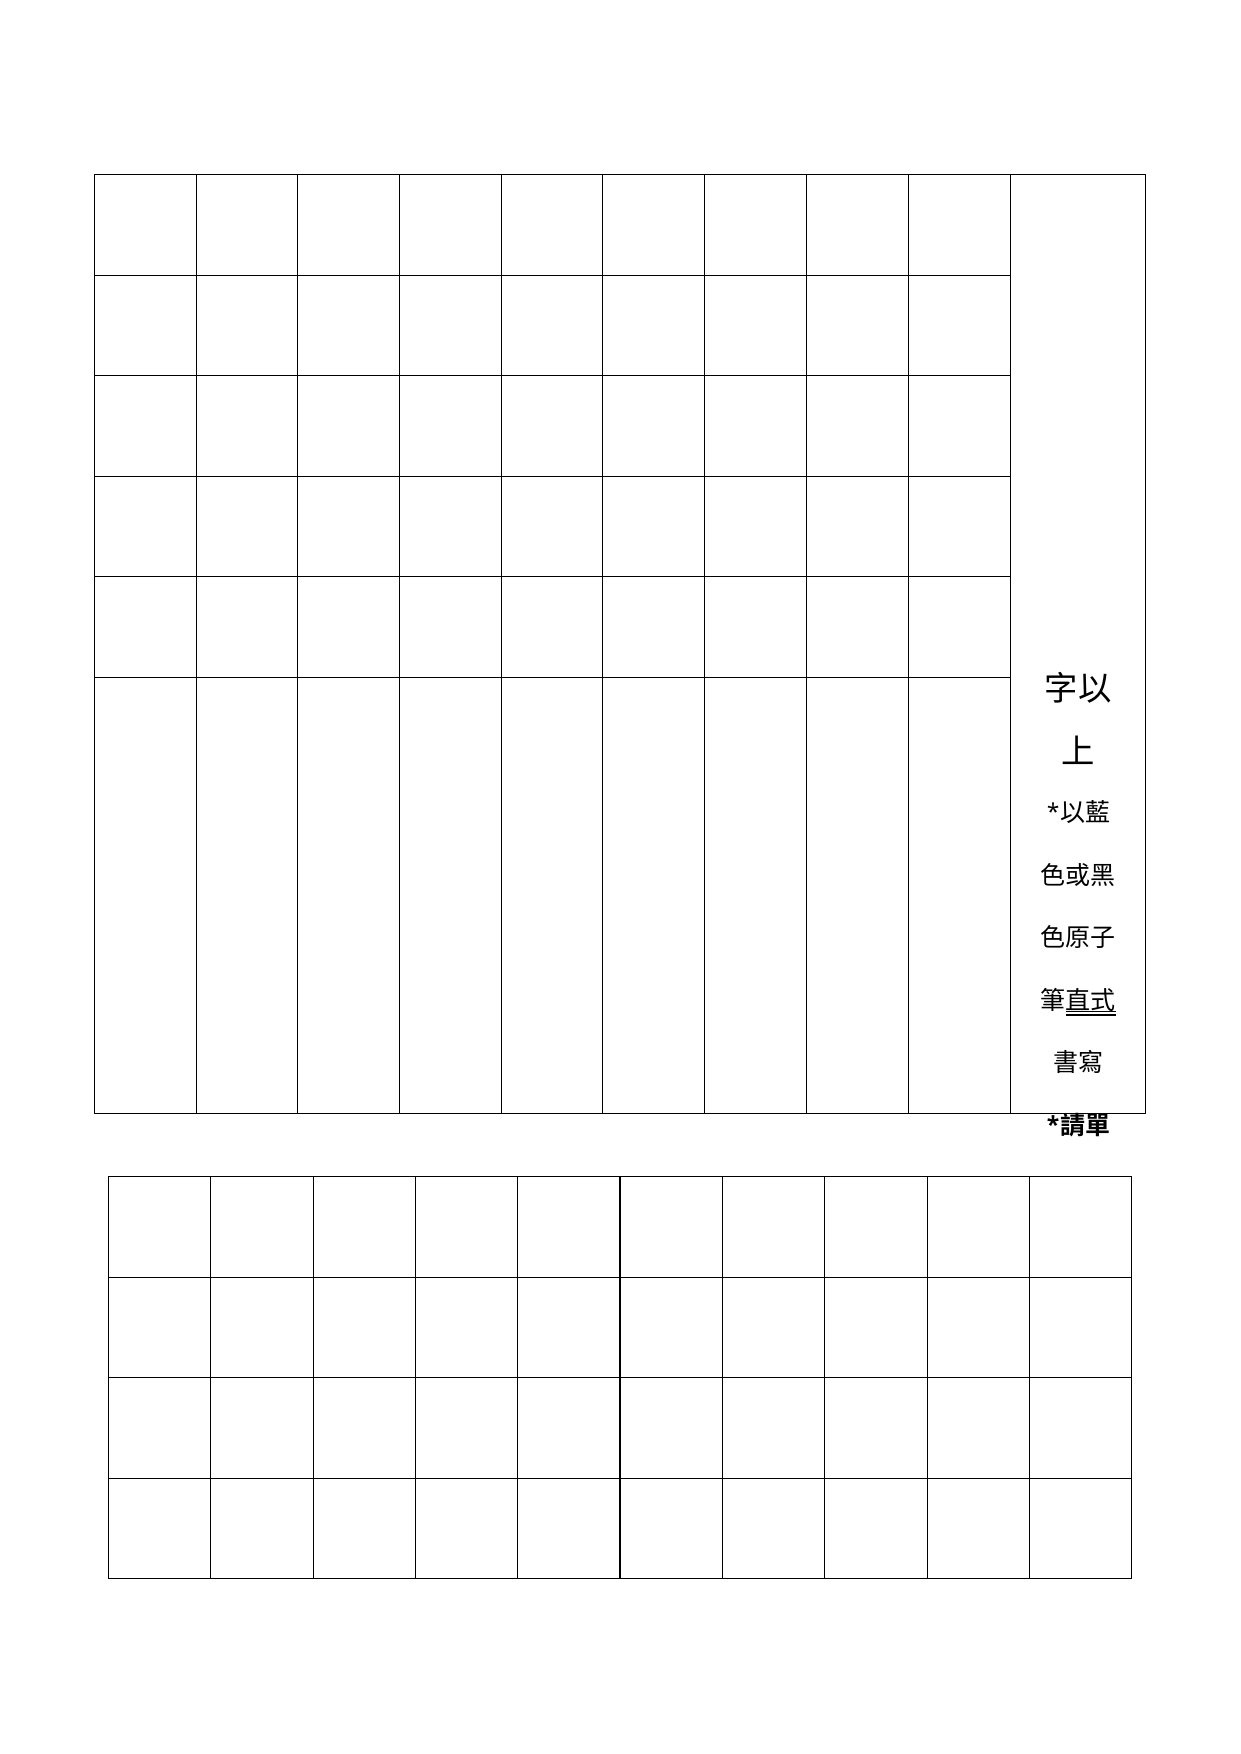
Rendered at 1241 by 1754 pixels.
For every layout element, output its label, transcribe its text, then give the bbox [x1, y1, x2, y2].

table_cell [518, 1278, 619, 1377]
table_header [211, 1177, 313, 1277]
table_cell [211, 1378, 313, 1478]
table_cell [603, 577, 704, 677]
table_cell [909, 276, 1010, 375]
table_cell [928, 1378, 1029, 1478]
table_header [723, 1177, 824, 1277]
table_cell [807, 376, 908, 476]
table_cell [723, 1479, 824, 1578]
table_cell [95, 477, 196, 576]
table_cell [416, 1278, 517, 1377]
table_cell [197, 678, 297, 1113]
table_cell [807, 477, 908, 576]
table_cell [502, 678, 602, 1113]
table_cell [705, 678, 806, 1113]
table_cell [95, 678, 196, 1113]
table_cell [502, 175, 602, 274]
table_cell [928, 1479, 1029, 1578]
table_cell [705, 175, 806, 274]
table_cell [197, 577, 297, 677]
table_cell [95, 175, 196, 274]
table_cell [723, 1378, 824, 1478]
table_cell [400, 477, 501, 576]
table_cell [723, 1278, 824, 1377]
table_cell [603, 678, 704, 1113]
table_header [416, 1177, 517, 1277]
table_cell [909, 376, 1010, 476]
table_cell [807, 678, 908, 1113]
table_cell [909, 577, 1010, 677]
table_cell [603, 376, 704, 476]
table_cell [298, 678, 399, 1113]
table_cell [807, 577, 908, 677]
table_cell [211, 1278, 313, 1377]
table_cell [95, 276, 196, 375]
table_header [825, 1177, 927, 1277]
table_cell [197, 477, 297, 576]
table_cell [95, 376, 196, 476]
table_cell [603, 276, 704, 375]
table_cell [502, 376, 602, 476]
table_cell [705, 477, 806, 576]
table_cell [400, 577, 501, 677]
table_cell [95, 577, 196, 677]
table_cell [109, 1479, 210, 1578]
table_cell [621, 1479, 722, 1578]
table_cell [909, 477, 1010, 576]
table_cell [298, 376, 399, 476]
table_cell [825, 1278, 927, 1377]
table_cell [314, 1278, 415, 1377]
table_cell [518, 1479, 619, 1578]
table_cell [400, 175, 501, 274]
table_cell [603, 477, 704, 576]
table_cell [298, 175, 399, 274]
table_cell [197, 175, 297, 274]
table_cell [1030, 1378, 1131, 1478]
table_cell [400, 678, 501, 1113]
table_cell [807, 276, 908, 375]
table_cell [825, 1378, 927, 1478]
table_header [928, 1177, 1029, 1277]
table_cell [298, 276, 399, 375]
table_cell [298, 477, 399, 576]
table_cell [416, 1378, 517, 1478]
table_header [1030, 1177, 1131, 1277]
table_cell [825, 1479, 927, 1578]
table_cell [621, 1278, 722, 1377]
table_header [518, 1177, 619, 1277]
table_cell [705, 577, 806, 677]
table_cell [400, 276, 501, 375]
table_cell [298, 577, 399, 677]
table_cell [807, 175, 908, 274]
table_cell [909, 175, 1010, 274]
table_header [109, 1177, 210, 1277]
table_cell [197, 276, 297, 375]
table_cell [603, 175, 704, 274]
table_cell [109, 1278, 210, 1377]
table_cell [1030, 1479, 1131, 1578]
table_cell [314, 1378, 415, 1478]
table_cell [502, 577, 602, 677]
table_cell [518, 1378, 619, 1478]
table_header [621, 1177, 722, 1277]
table_cell [416, 1479, 517, 1578]
table_cell [502, 276, 602, 375]
table_cell [909, 678, 1010, 1113]
table_cell [928, 1278, 1029, 1377]
table_header 心得內容(讀後感想) 中年級300字以上，高年級500字以上 *以藍色或黑色原子筆直式書寫 *請單面書寫 *請寫題目：閱讀oooo的心得感想 [1011, 175, 1145, 1113]
table_cell [1030, 1278, 1131, 1377]
table_cell [211, 1479, 313, 1578]
table_header [314, 1177, 415, 1277]
table_cell [400, 376, 501, 476]
table_cell [109, 1378, 210, 1478]
table_cell [705, 276, 806, 375]
table_cell [197, 376, 297, 476]
table_cell [314, 1479, 415, 1578]
table_cell [705, 376, 806, 476]
table_cell [621, 1378, 722, 1478]
table_cell [502, 477, 602, 576]
